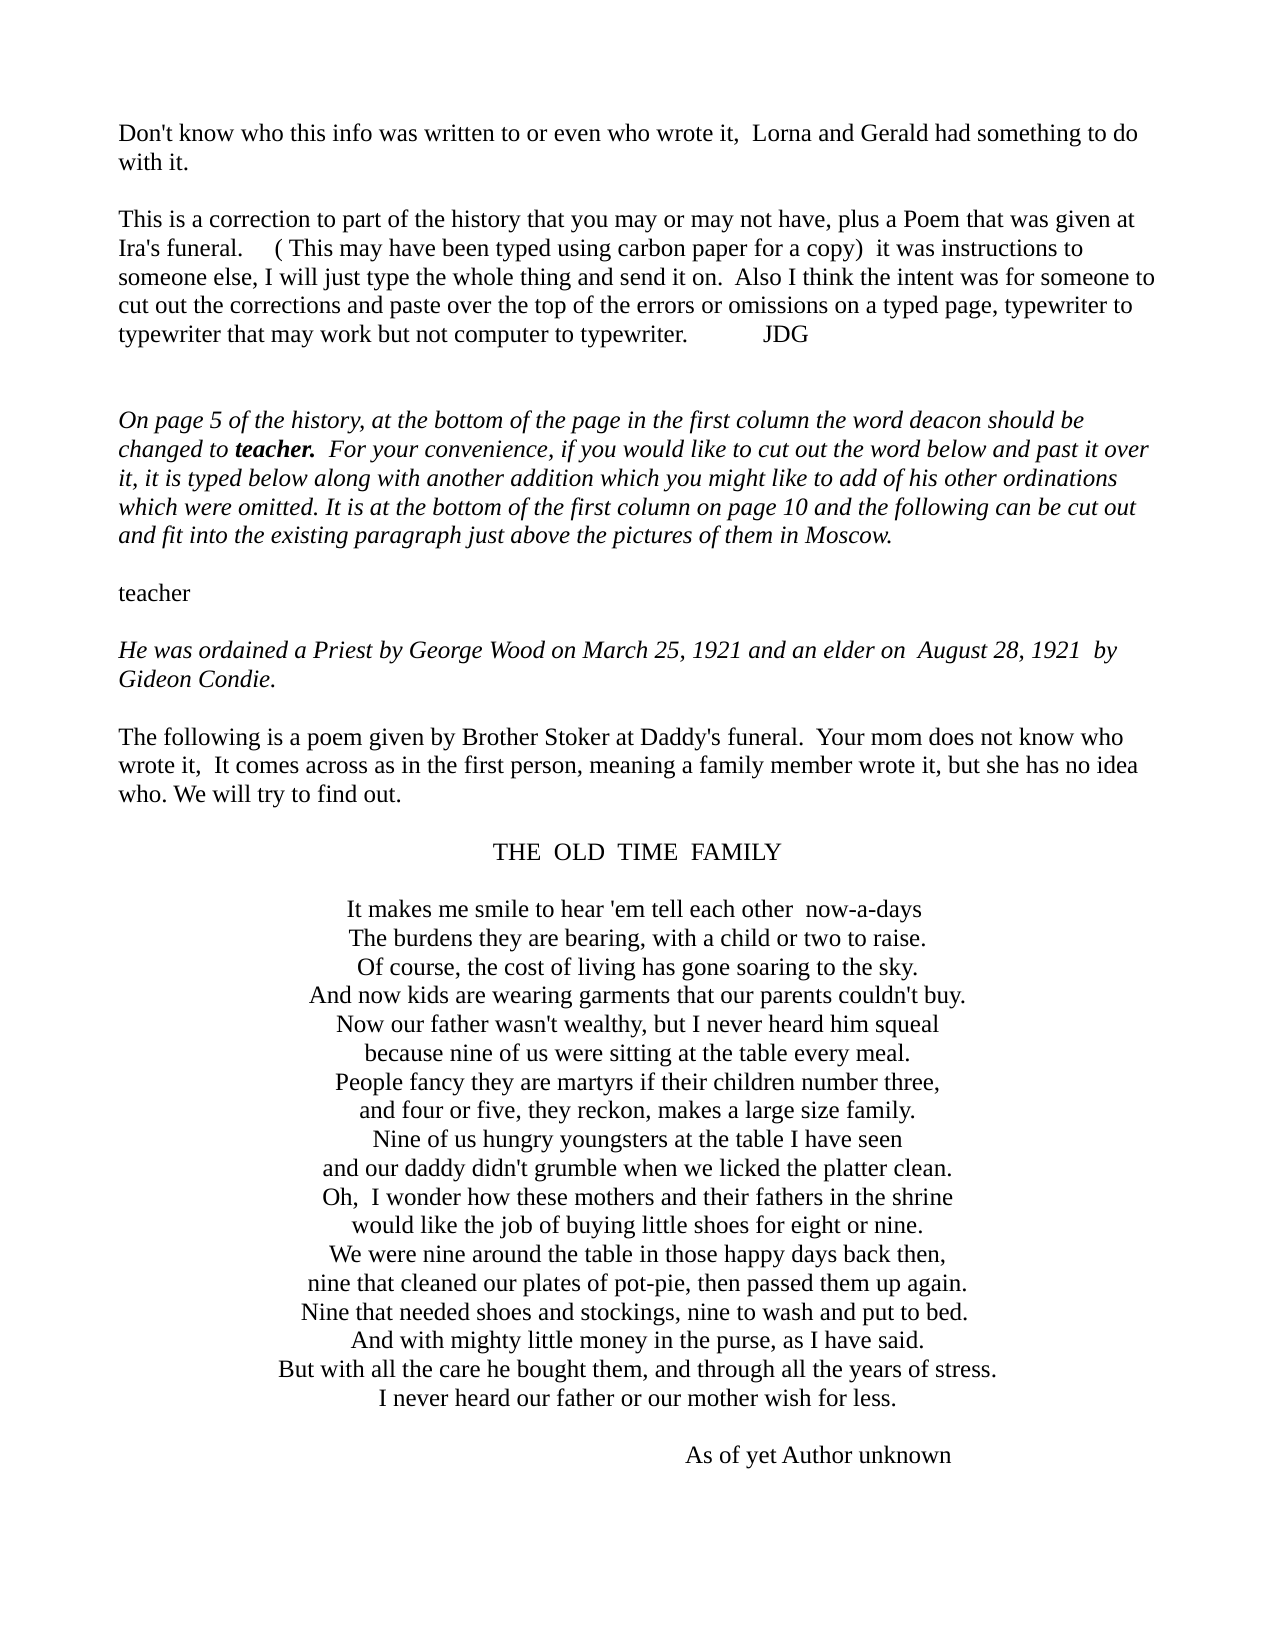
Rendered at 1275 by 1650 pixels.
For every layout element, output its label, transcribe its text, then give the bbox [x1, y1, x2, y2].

text would like the job of buying little shoes for eight or nine. [118, 1211, 1157, 1239]
text THE OLD TIME FAMILY [118, 837, 1157, 866]
text And with mighty little money in the purse, as I have said. [118, 1326, 1157, 1354]
text Nine of us hungry youngsters at the table I have seen [118, 1124, 1157, 1153]
text People fancy they are martyrs if their children number three, [118, 1067, 1157, 1096]
text because nine of us were sitting at the table every meal. [118, 1038, 1157, 1067]
text Don't know who this info was written to or even who wrote it, Lorna and Gerald had something to do with it. [118, 118, 1157, 176]
text teacher [118, 578, 1157, 607]
text On page 5 of the history, at the bottom of the page in the first column the word deacon should be changed to teacher. For your convenience, if you would like to cut out the word below and past it over it, it is typed below along with another addition which you might like to add of his other ordinations which were omitted. It is at the bottom of the first column on page 10 and the following can be cut out and fit into the existing paragraph just above the pictures of them in Moscow. [118, 406, 1157, 549]
text He was ordained a Priest by George Wood on March 25, 1921 and an elder on August 28, 1921 by Gideon Condie. [118, 636, 1157, 693]
text Now our father wasn't wealthy, but I never heard him squeal [118, 1009, 1157, 1038]
text The burdens they are bearing, with a child or two to raise. [118, 923, 1157, 952]
text We were nine around the table in those happy days back then, [118, 1239, 1157, 1268]
text Of course, the cost of living has gone soaring to the sky. [118, 952, 1157, 981]
text As of yet Author unknown [118, 1441, 1157, 1469]
text But with all the care he bought them, and through all the years of stress. [118, 1354, 1157, 1383]
text and our daddy didn't grumble when we licked the platter clean. [118, 1153, 1157, 1182]
text This is a correction to part of the history that you may or may not have, plus a Poem that was given at Ira's funeral. ( This may have been typed using carbon paper for a copy) it was instructions to someone else, I will just type the whole thing and send it on. Also I think the intent was for someone to cut out the corrections and paste over the top of the errors or omissions on a typed page, typewriter to typewriter that may work but not computer to typewriter. JDG [118, 204, 1157, 348]
text nine that cleaned our plates of pot-pie, then passed them up again. [118, 1268, 1157, 1297]
text And now kids are wearing garments that our parents couldn't buy. [118, 981, 1157, 1009]
text Oh, I wonder how these mothers and their fathers in the shrine [118, 1182, 1157, 1211]
text It makes me smile to hear 'em tell each other now-a-days [118, 894, 1157, 923]
text The following is a poem given by Brother Stoker at Daddy's funeral. Your mom does not know who wrote it, It comes across as in the first person, meaning a family member wrote it, but she has no idea who. We will try to find out. [118, 722, 1157, 808]
text Nine that needed shoes and stockings, nine to wash and put to bed. [118, 1297, 1157, 1326]
text I never heard our father or our mother wish for less. [118, 1383, 1157, 1412]
text and four or five, they reckon, makes a large size family. [118, 1096, 1157, 1124]
